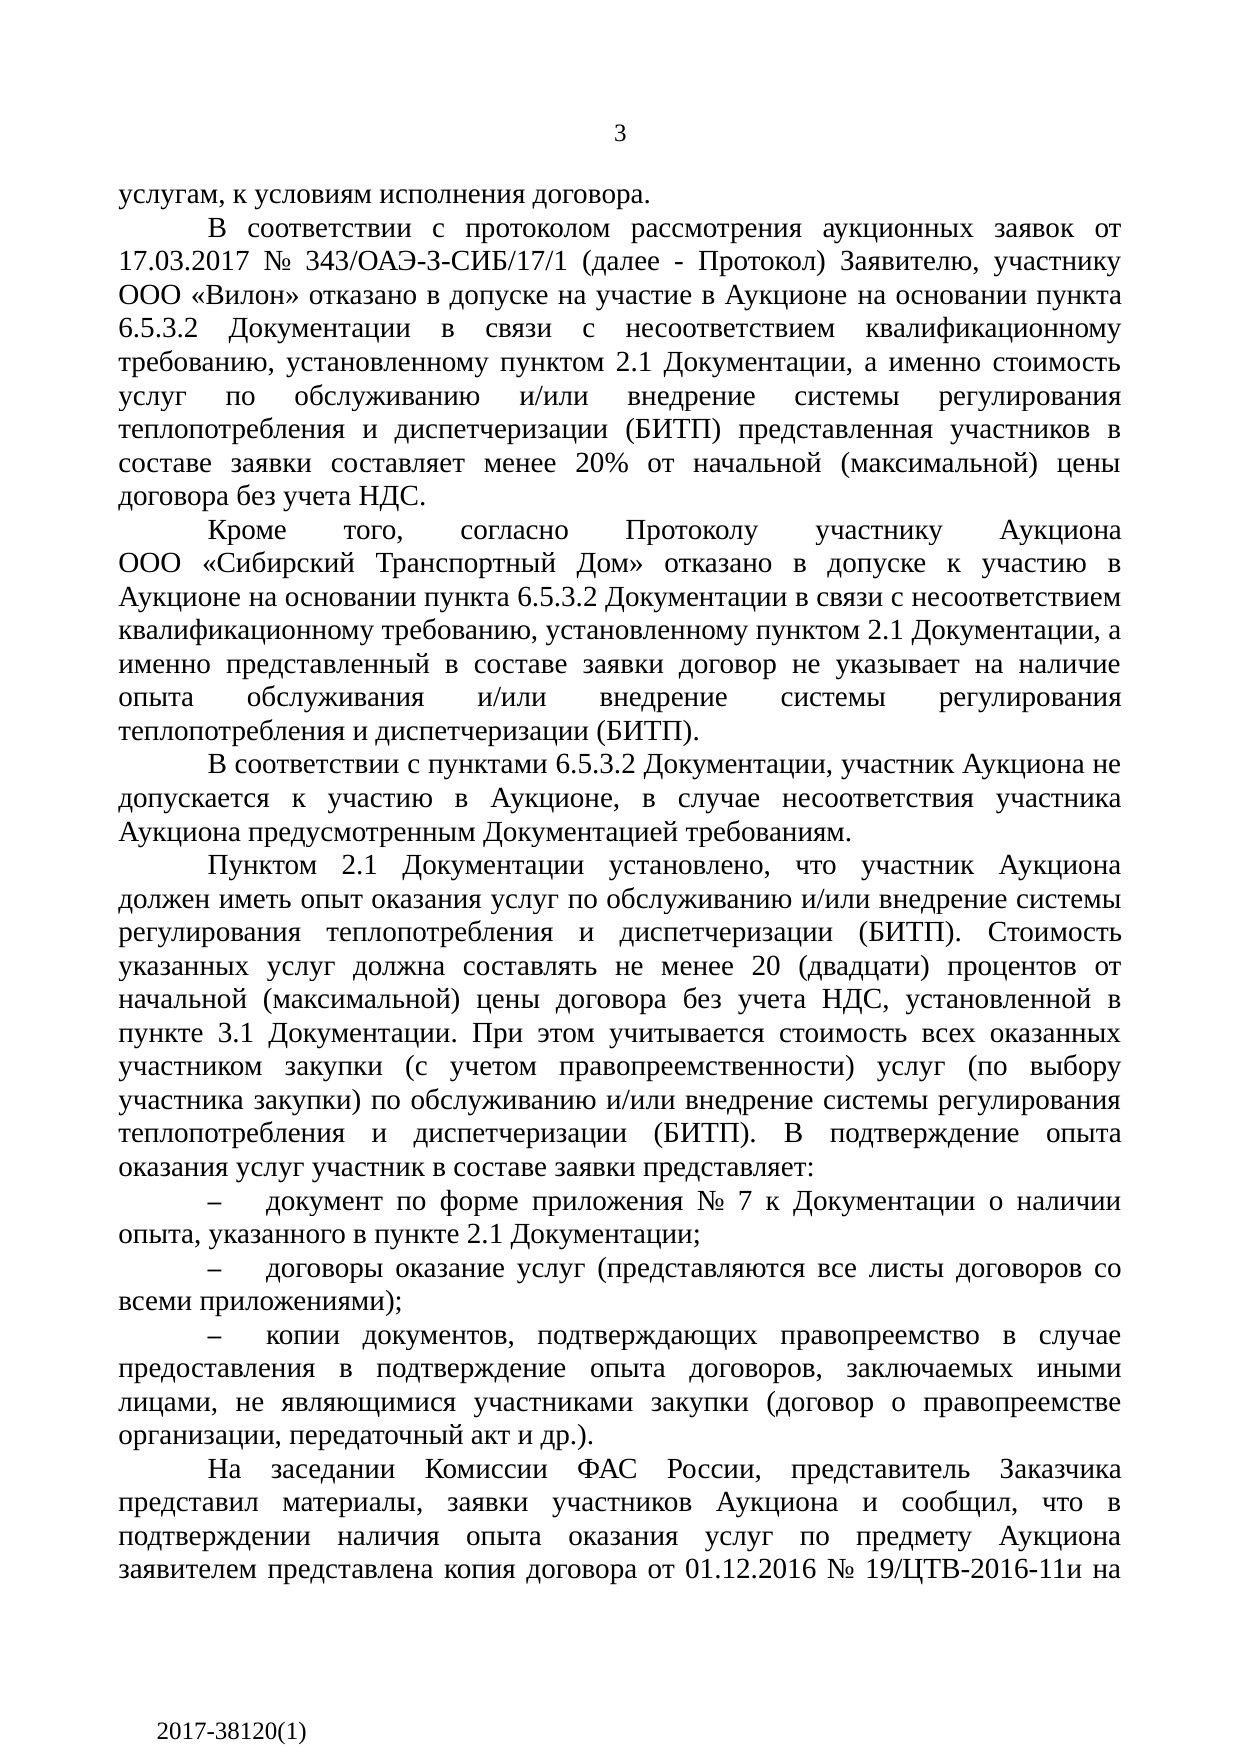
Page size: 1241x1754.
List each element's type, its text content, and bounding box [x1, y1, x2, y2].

text В соответствии с протоколом рассмотрения аукционных заявок от 17.03.2017 № 343/ОАЭ-З-СИБ/17/1 (далее - Протокол) Заявителю, участнику ООО «Вилон» отказано в допуске на участие в Аукционе на основании пункта 6.5.3.2 Документации в связи с несоответствием квалификационному требованию, установленному пунктом 2.1 Документации, а именно стоимость услуг по обслуживанию и/или внедрение системы регулирования теплопотребления и диспетчеризации (БИТП) представленная участников в составе заявки составляет менее 20% от начальной (максимальной) цены договора без учета НДС. [118, 210, 1122, 512]
list копии документов, подтверждающих правопреемство в случае предоставления в подтверждение опыта договоров, заключаемых иными лицами, не являющимися участниками закупки (договор о правопреемстве организации, передаточный акт и др.). [118, 1317, 1122, 1451]
text услугам, к условиям исполнения договора. [118, 176, 1122, 210]
list документ по форме приложения № 7 к Документации о наличии опыта, указанного в пункте 2.1 Документации; [118, 1183, 1122, 1250]
text Кроме того, согласно Протоколу участнику Аукциона ООО «Сибирский Транспортный Дом» отказано в допуске к участию в Аукционе на основании пункта 6.5.3.2 Документации в связи с несоответствием квалификационному требованию, установленному пунктом 2.1 Документации, а именно представленный в составе заявки договор не указывает на наличие опыта обслуживания и/или внедрение системы регулирования теплопотребления и диспетчеризации (БИТП). [118, 512, 1122, 747]
list договоры оказание услуг (представляются все листы договоров со всеми приложениями); [118, 1250, 1122, 1317]
text На заседании Комиссии ФАС России, представитель Заказчика представил материалы, заявки участников Аукциона и сообщил, что в подтверждении наличия опыта оказания услуг по предмету Аукциона заявителем представлена копия договора от 01.12.2016 № 19/ЦТВ-2016-11и на [118, 1451, 1122, 1585]
text Пунктом 2.1 Документации установлено, что участник Аукциона должен иметь опыт оказания услуг по обслуживанию и/или внедрение системы регулирования теплопотребления и диспетчеризации (БИТП). Стоимость указанных услуг должна составлять не менее 20 (двадцати) процентов от начальной (максимальной) цены договора без учета НДС, установленной в пункте 3.1 Документации. При этом учитывается стоимость всех оказанных участником закупки (с учетом правопреемственности) услуг (по выбору участника закупки) по обслуживанию и/или внедрение системы регулирования теплопотребления и диспетчеризации (БИТП). В подтверждение опыта оказания услуг участник в составе заявки представляет: [118, 847, 1122, 1183]
text В соответствии с пунктами 6.5.3.2 Документации, участник Аукциона не допускается к участию в Аукционе, в случае несоответствия участника Аукциона предусмотренным Документацией требованиям. [118, 747, 1122, 847]
